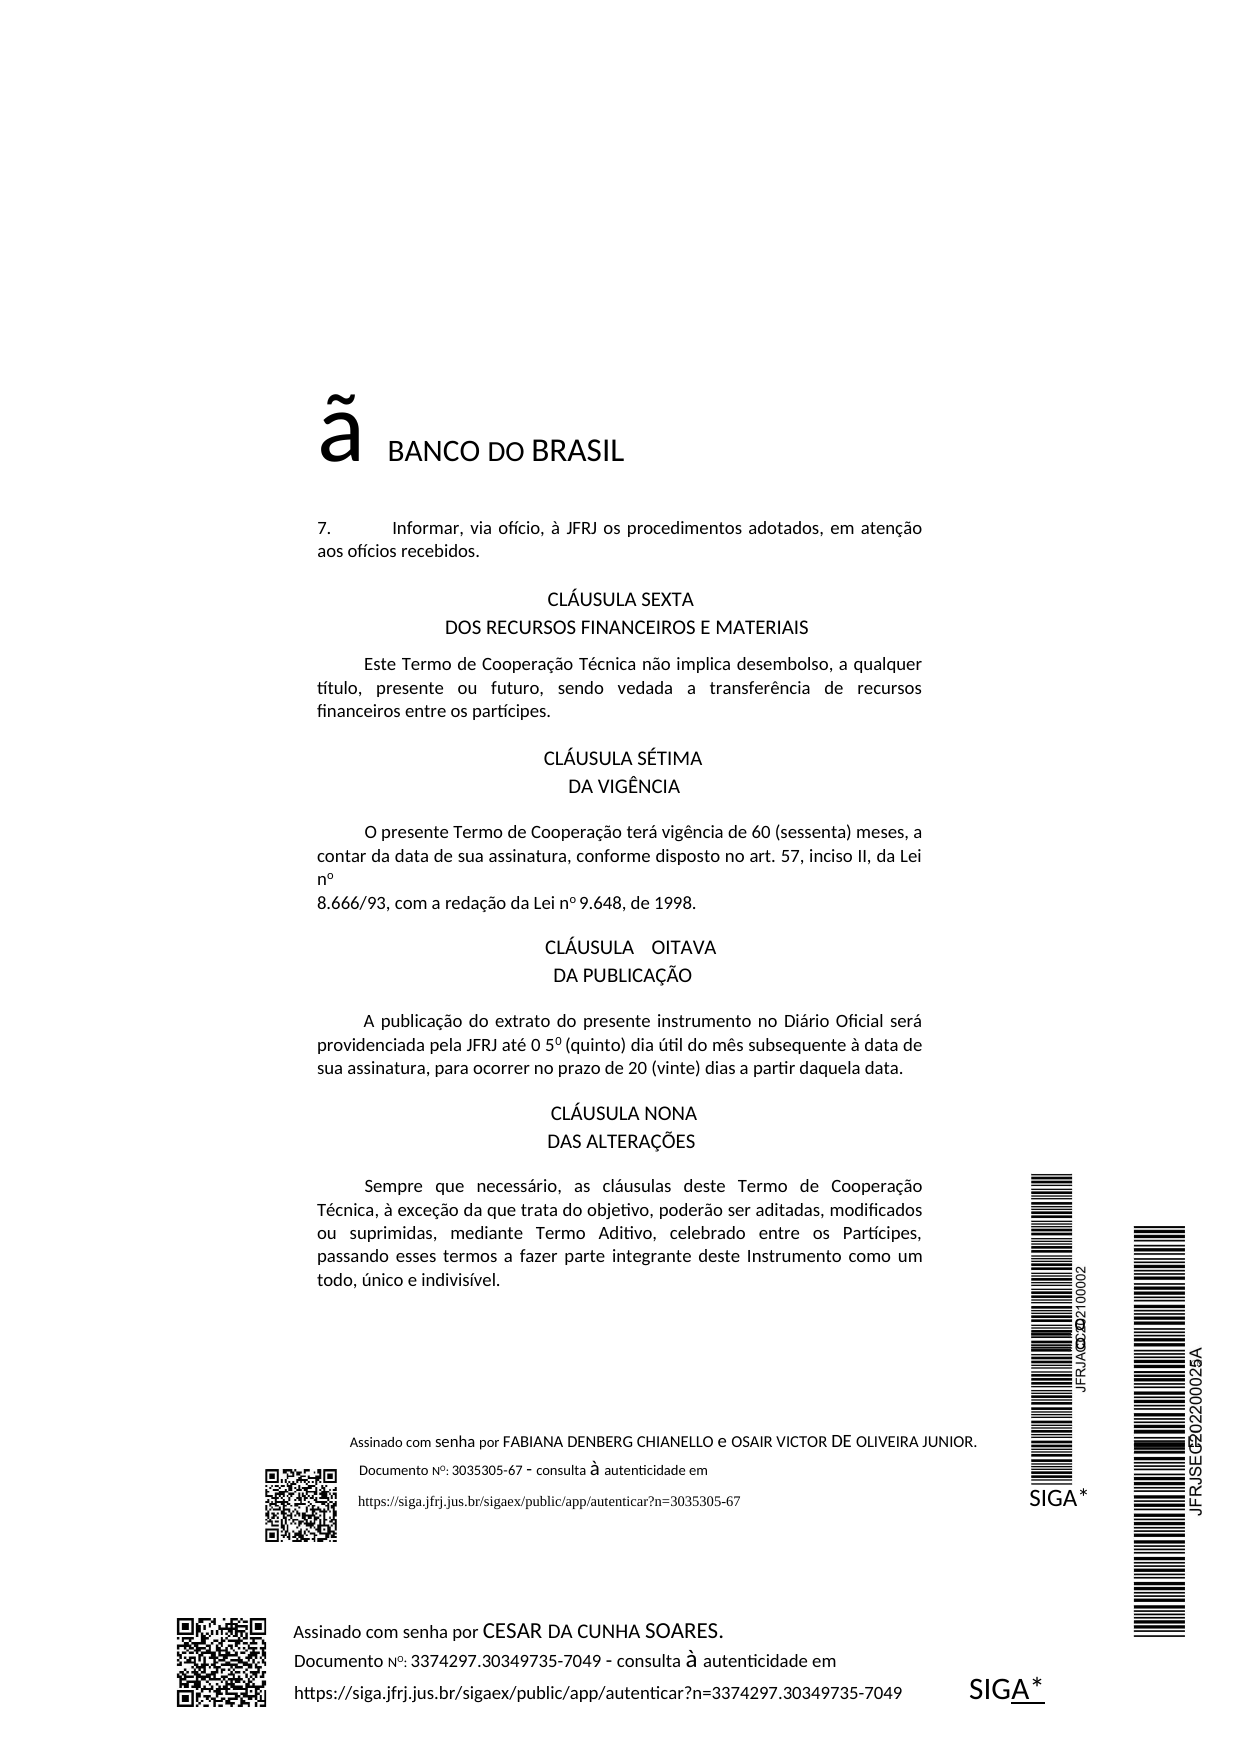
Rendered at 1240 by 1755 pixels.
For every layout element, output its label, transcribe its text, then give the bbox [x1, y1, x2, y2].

text A publicação do extrato do presente instrumento no Diário Oficial será providenciada pela JFRJ até 0 50 (quinto) dia útil do mês subsequente à data de sua assinatura, para ocorrer no prazo de 20 (vinte) dias a partir daquela data. [317, 1009, 923, 1079]
subtitle o o [1086, 1313, 1090, 1356]
text CLÁUSULA SÉTIMA [543, 745, 924, 771]
text DAS ALTERAÇÕES [547, 1128, 924, 1153]
text CN [1086, 1359, 1133, 1369]
text 8.666/93, com a redação da Lei no 9.648, de 1998. [317, 891, 923, 914]
text CLÁUSULA OITAVA DA PUBLICAÇÃO [545, 934, 716, 987]
text DOS RECURSOS FINANCEIROS E MATERIAIS [445, 614, 924, 639]
text Este Termo de Cooperação Técnica não implica desembolso, a qualquer título, presente ou futuro, sendo vedada a transferência de recursos financeiros entre os partícipes. [317, 652, 923, 722]
text CLÁUSULA SEXTA [547, 586, 924, 611]
text O presente Termo de Cooperação terá vigência de 60 (sessenta) meses, a contar da data de sua assinatura, conforme disposto no art. 57, inciso II, da Lei no [317, 821, 923, 890]
text Sempre que necessário, as cláusulas deste Termo de Cooperação Técnica, à exceção da que trata do objetivo, poderão ser aditadas, modificados ou suprimidas, mediante Termo Aditivo, celebrado entre os Partícipes, passando esses termos a fazer parte integrante deste Instrumento como um todo, único e indivisível. [317, 1175, 923, 1291]
text DA VIGÊNCIA [568, 773, 924, 799]
text CLÁUSULA NONA [551, 1100, 924, 1125]
text CN [317, 1359, 1031, 1369]
list Informar, via ofício, à JFRJ os procedimentos adotados, em atenção aos ofícios recebidos. [317, 516, 923, 563]
